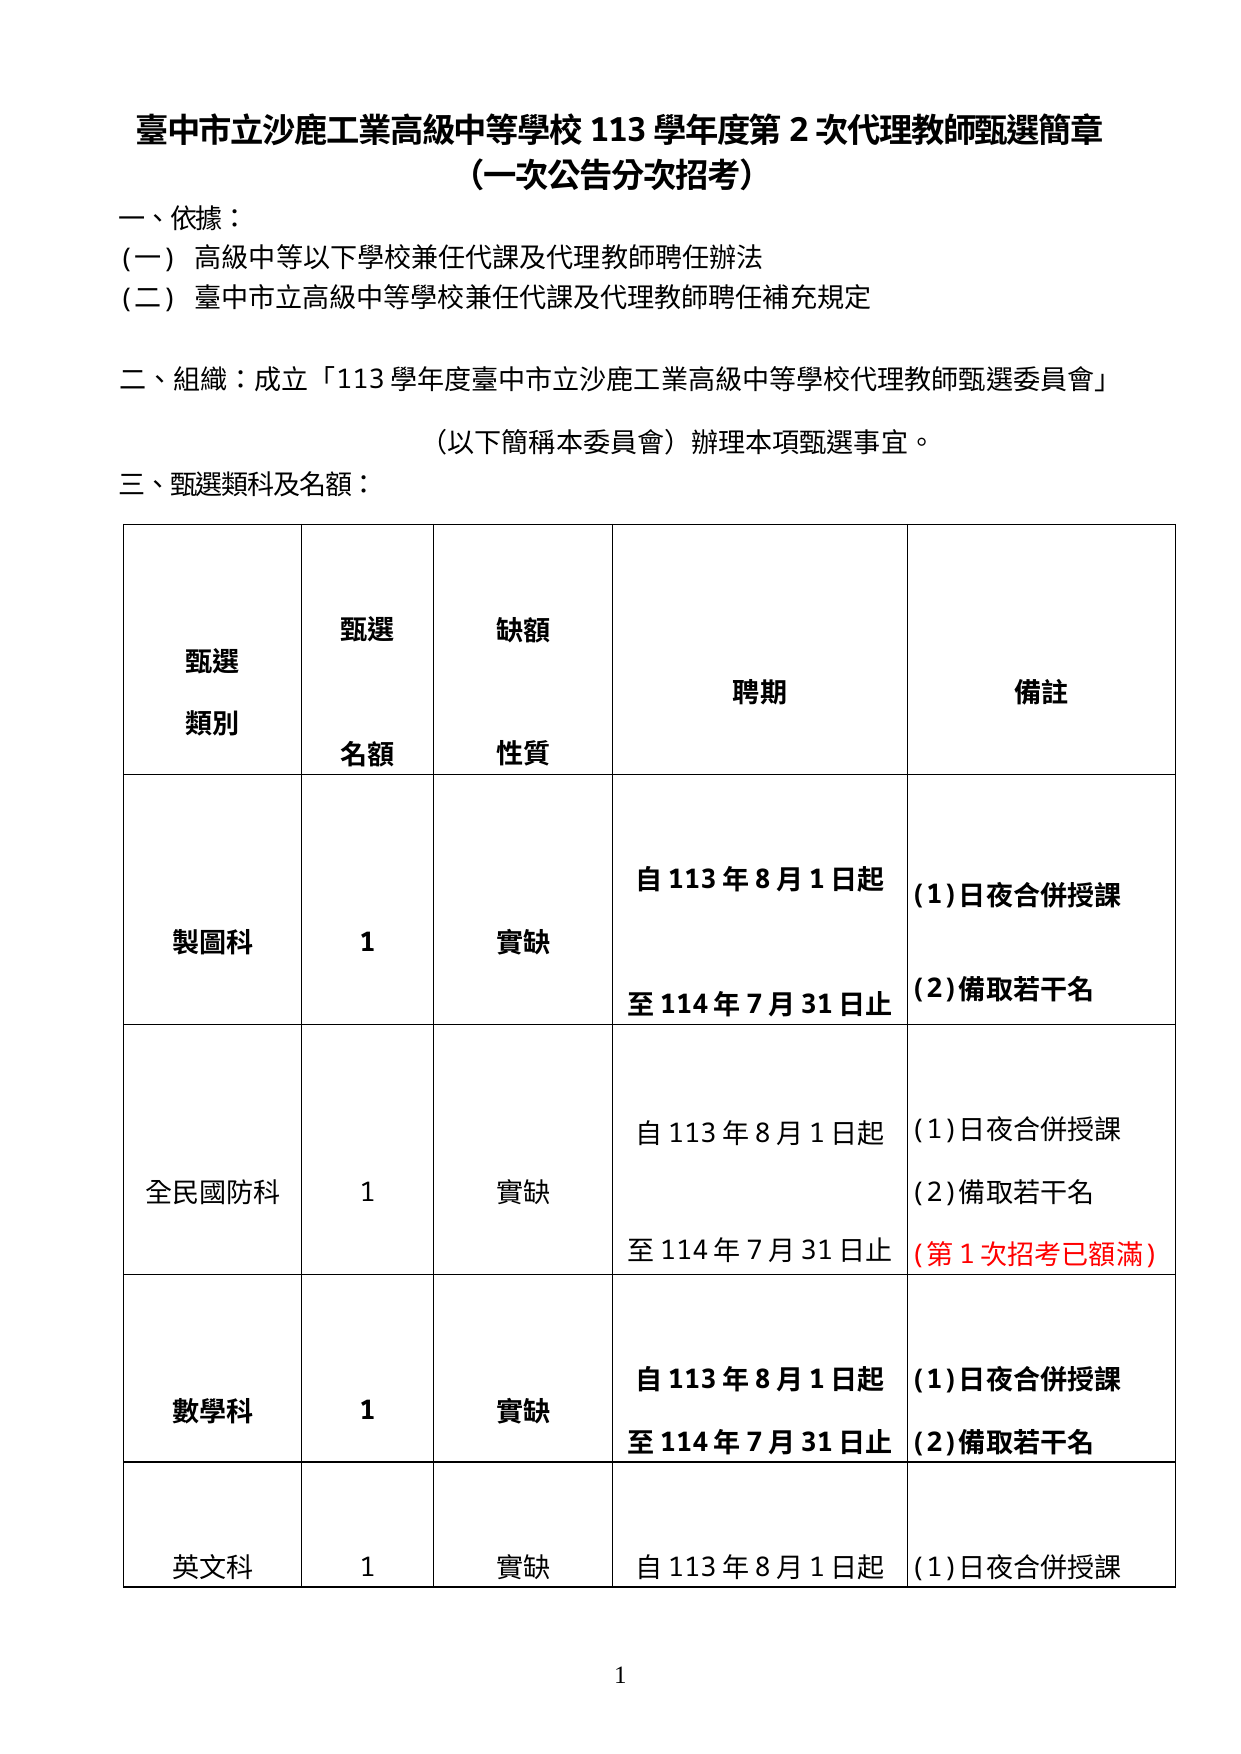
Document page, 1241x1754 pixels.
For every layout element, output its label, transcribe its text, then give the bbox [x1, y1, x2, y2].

table_cell 自113年8月1日起 至114年7月31日止 [613, 1275, 907, 1461]
table_header 缺額 性質 [434, 525, 612, 774]
table_cell 製圖科 [124, 775, 301, 1024]
text (一) 高級中等以下學校兼任代課及代理教師聘任辦法 [118, 236, 1122, 276]
table_header 甄選 名額 [302, 525, 433, 774]
text 二、組織：成立「113學年度臺中市立沙鹿工業高級中等學校代理教師甄選委員會」（以下簡稱本委員會）辦理本項甄選事宜。 [118, 336, 1122, 461]
table_cell 數學科 [124, 1275, 301, 1461]
table_header 聘期 [613, 525, 907, 774]
table_cell (1)日夜合併授課 (2)備取若干名 (第1次招考已額滿) [908, 1025, 1175, 1274]
table_cell 實缺 [434, 1275, 612, 1461]
table_cell 1 [302, 1275, 433, 1461]
table_cell 全民國防科 [124, 1025, 301, 1274]
text （一次公告分次招考） [118, 149, 1122, 197]
text 三、甄選類科及名額： [118, 461, 1122, 503]
text 臺中市立沙鹿工業高級中等學校113學年度第2次代理教師甄選簡章 [118, 86, 1122, 149]
table_cell (1)日夜合併授課 [908, 1463, 1175, 1586]
table_cell 自113年8月1日起 至114年7月31日止 [613, 775, 907, 1024]
table_cell 自113年8月1日起 [613, 1463, 907, 1586]
table_cell 自113年8月1日起 至114年7月31日止 [613, 1025, 907, 1274]
text 一、依據： [118, 197, 1122, 236]
table_cell 實缺 [434, 1025, 612, 1274]
table_header 甄選 類別 [124, 525, 301, 774]
table_cell 1 [302, 775, 433, 1024]
table_cell 英文科 [124, 1463, 301, 1586]
table_header 備註 [908, 525, 1175, 774]
table_cell 實缺 [434, 1463, 612, 1586]
table_cell 1 [302, 1463, 433, 1586]
table_cell (1)日夜合併授課 (2)備取若干名 [908, 775, 1175, 1024]
table_cell 實缺 [434, 775, 612, 1024]
text (二) 臺中市立高級中等學校兼任代課及代理教師聘任補充規定 [118, 276, 1122, 315]
table_cell (1)日夜合併授課 (2)備取若干名 [908, 1275, 1175, 1461]
table_cell 1 [302, 1025, 433, 1274]
